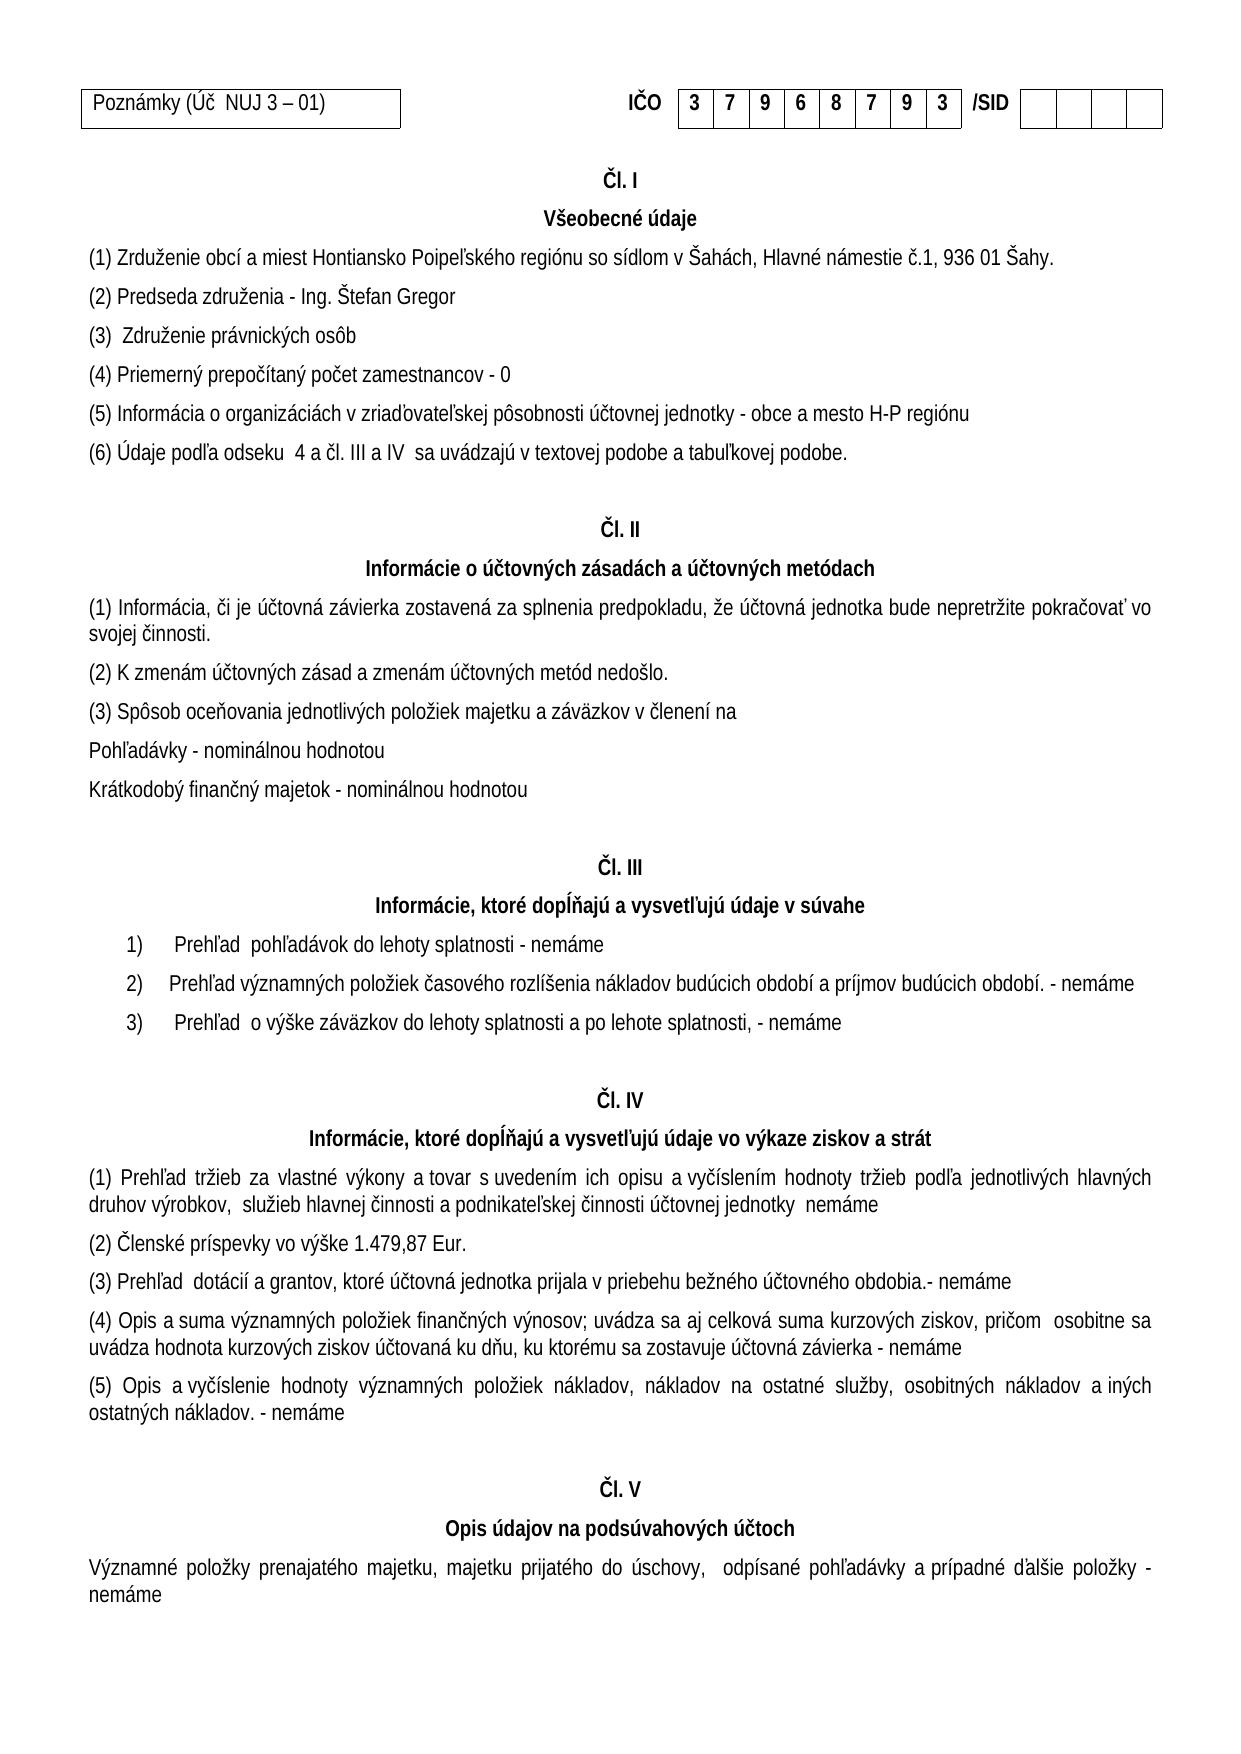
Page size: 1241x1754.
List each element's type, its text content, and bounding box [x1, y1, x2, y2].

text (3) Združenie právnických osôb [89, 322, 1152, 348]
table_header 3 [927, 90, 961, 128]
text (2) K zmenám účtovných zásad a zmenám účtovných metód nedošlo. [89, 659, 1152, 686]
list Prehľad významných položiek časového rozlíšenia nákladov budúcich období a príjmov budúcich období. - nemáme [126, 970, 1152, 996]
text Čl. V [89, 1476, 1152, 1503]
table_header [1092, 90, 1126, 128]
text (6) Údaje podľa odseku 4 a čl. III a IV sa uvádzajú v textovej podobe a tabuľkovej podobe. [89, 438, 1152, 465]
text (2) Členské príspevky vo výške 1.479,87 Eur. [89, 1229, 1152, 1256]
table_header [1021, 90, 1056, 128]
text Opis údajov na podsúvahových účtoch [89, 1515, 1152, 1542]
text (3) Prehľad dotácií a grantov, ktoré účtovná jednotka prijala v priebehu bežného účtovného obdobia.- nemáme [89, 1268, 1152, 1295]
table_header 7 [856, 90, 890, 128]
table_header /SID [962, 89, 1020, 128]
text Všeobecné údaje [89, 205, 1152, 232]
text (1) Zrduženie obcí a miest Hontiansko Poipeľského regiónu so sídlom v Šahách, Hlavné námestie č.1, 936 01 Šahy. [89, 244, 1152, 271]
text Krátkodobý finančný majetok - nominálnou hodnotou [89, 776, 1152, 802]
text (1) Informácia, či je účtovná závierka zostavená za splnenia predpokladu, že účtovná jednotka bude nepretržite pokračovať vo svojej činnosti. [89, 594, 1152, 647]
table_header 9 [891, 90, 926, 128]
text Čl. III [89, 853, 1152, 880]
text (4) Priemerný prepočítaný počet zamestnancov - 0 [89, 361, 1152, 387]
text (1) Prehľad tržieb za vlastné výkony a tovar s uvedením ich opisu a vyčíslením hodnoty tržieb podľa jednotlivých hlavných druhov výrobkov, služieb hlavnej činnosti a podnikateľskej činnosti účtovnej jednotky nemáme [89, 1164, 1152, 1217]
text (3) Spôsob oceňovania jednotlivých položiek majetku a záväzkov v členení na [89, 698, 1152, 724]
list Prehľad pohľadávok do lehoty splatnosti - nemáme [126, 931, 1152, 957]
table_header IČO [401, 89, 678, 128]
table_header 3 [679, 90, 713, 128]
text (5) Informácia o organizáciách v zriaďovateľskej pôsobnosti účtovnej jednotky - obce a mesto H-P regiónu [89, 400, 1152, 426]
text Významné položky prenajatého majetku, majetku prijatého do úschovy, odpísané pohľadávky a prípadné ďalšie položky - nemáme [89, 1554, 1152, 1607]
text Informácie o účtovných zásadách a účtovných metódach [89, 555, 1152, 581]
text (4) Opis a suma významných položiek finančných výnosov; uvádza sa aj celková suma kurzových ziskov, pričom osobitne sa uvádza hodnota kurzových ziskov účtovaná ku dňu, ku ktorému sa zostavuje účtovná závierka - nemáme [89, 1307, 1152, 1360]
text Informácie, ktoré dopĺňajú a vysvetľujú údaje vo výkaze ziskov a strát [89, 1125, 1152, 1152]
text Čl. IV [89, 1087, 1152, 1113]
text Pohľadávky - nominálnou hodnotou [89, 737, 1152, 763]
table_header 7 [714, 90, 749, 128]
table_header 6 [785, 90, 819, 128]
table_header 9 [750, 90, 784, 128]
text Čl. II [89, 516, 1152, 543]
table_header Poznámky (Úč NUJ 3 – 01) [82, 90, 400, 128]
table_header [1057, 90, 1091, 128]
table_header 8 [820, 90, 855, 128]
text (2) Predseda združenia - Ing. Štefan Gregor [89, 283, 1152, 309]
text (5) Opis a vyčíslenie hodnoty významných položiek nákladov, nákladov na ostatné služby, osobitných nákladov a iných ostatných nákladov. - nemáme [89, 1372, 1152, 1425]
table_header [1127, 90, 1162, 128]
list Prehľad o výške záväzkov do lehoty splatnosti a po lehote splatnosti, - nemáme [126, 1009, 1152, 1035]
text Čl. I [89, 167, 1152, 193]
text Informácie, ktoré dopĺňajú a vysvetľujú údaje v súvahe [89, 892, 1152, 919]
